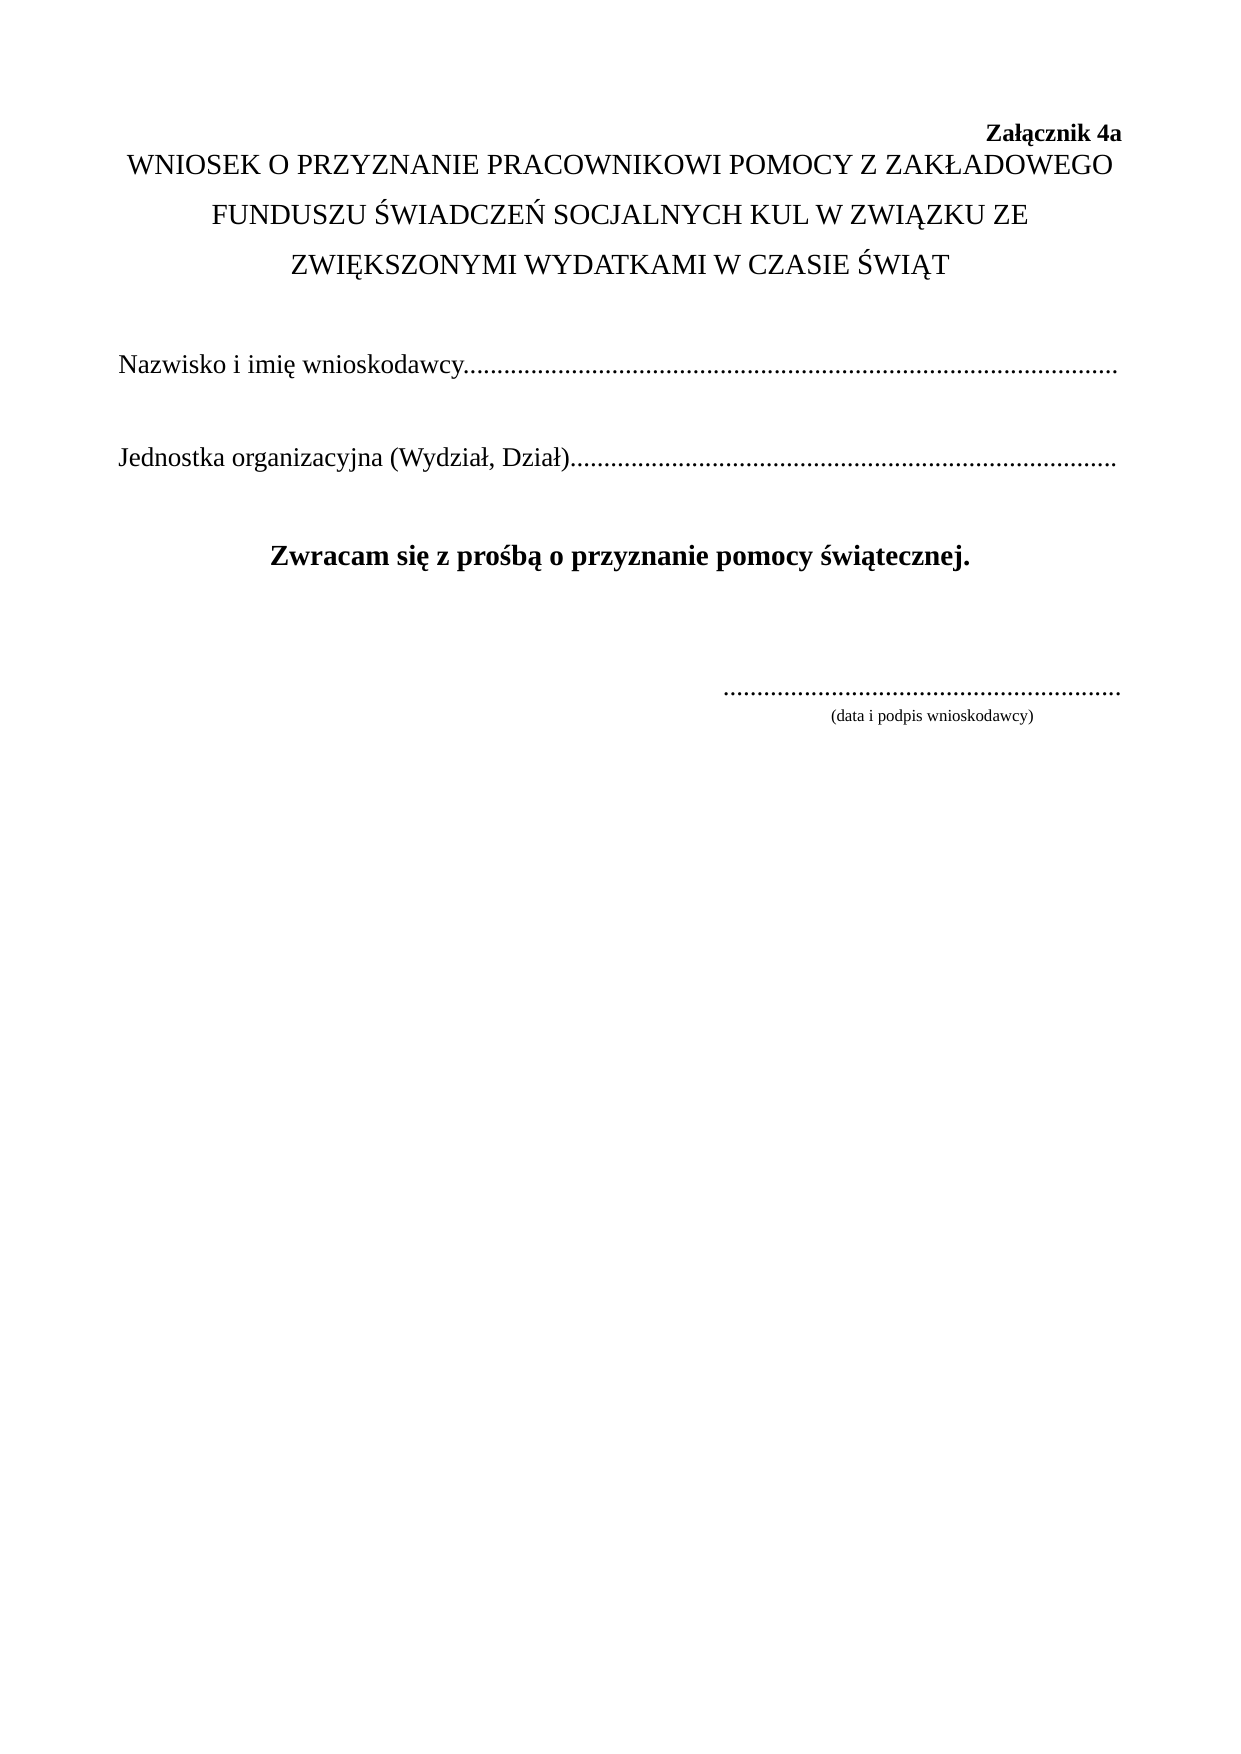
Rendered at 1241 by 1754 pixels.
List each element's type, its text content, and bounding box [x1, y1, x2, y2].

text Zwracam się z prośbą o przyznanie pomocy świątecznej. [118, 538, 1122, 572]
text Jednostka organizacyjna (Wydział, Dział)................................................................................. [118, 441, 1122, 473]
text WNIOSEK O PRZYZNANIE PRACOWNIKOWI POMOCY Z ZAKŁADOWEGO FUNDUSZU ŚWIADCZEŃ SOCJALNYCH KUL W ZWIĄZKU ZE ZWIĘKSZONYMI WYDATKAMI W CZASIE ŚWIĄT [118, 147, 1122, 281]
text Nazwisko i imię wnioskodawcy................................................................................................. [118, 348, 1122, 379]
text ........................................................... [118, 670, 1122, 701]
text (data i podpis wnioskodawcy) [118, 701, 1122, 735]
text Załącznik 4a [118, 118, 1122, 147]
